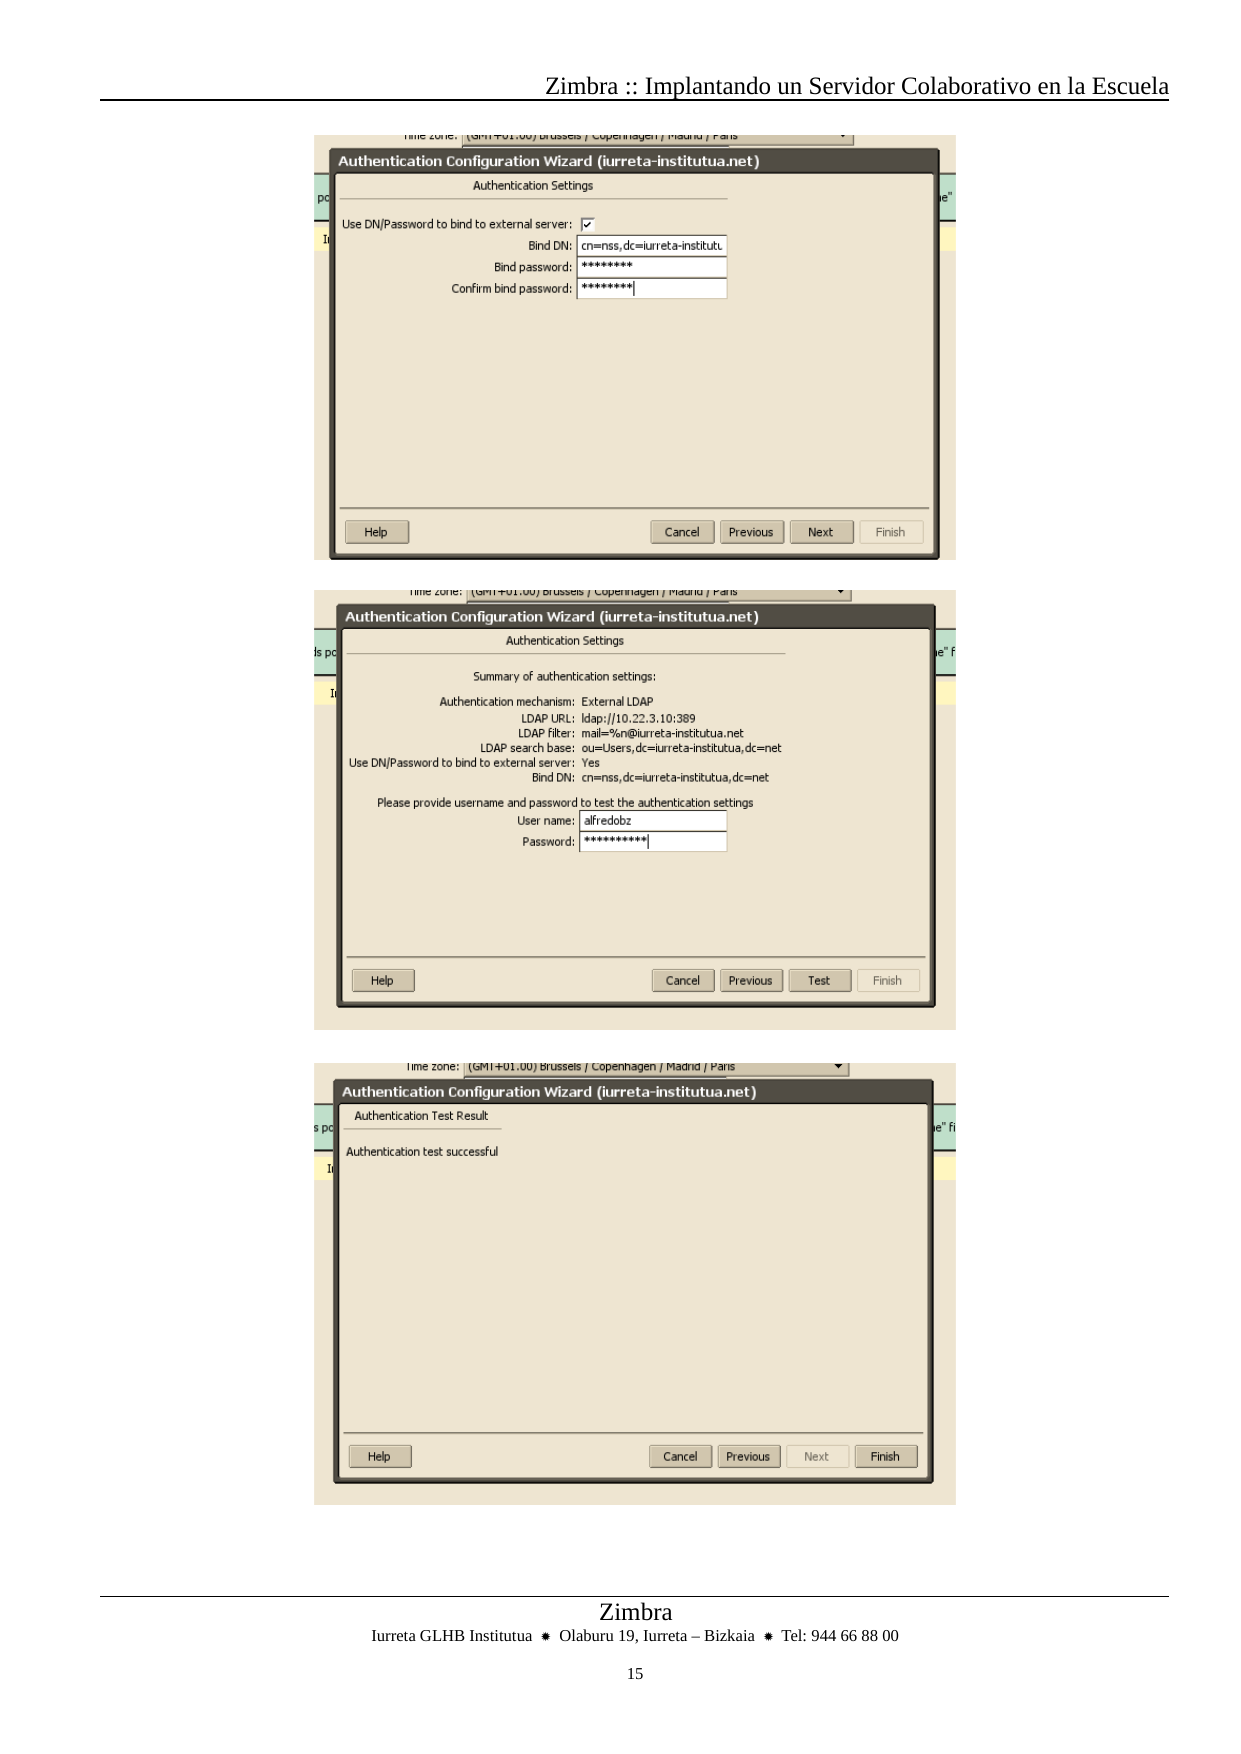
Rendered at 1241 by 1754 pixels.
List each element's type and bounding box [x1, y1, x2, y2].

picture [314, 590, 956, 1030]
picture [314, 135, 956, 560]
picture [314, 1063, 956, 1505]
